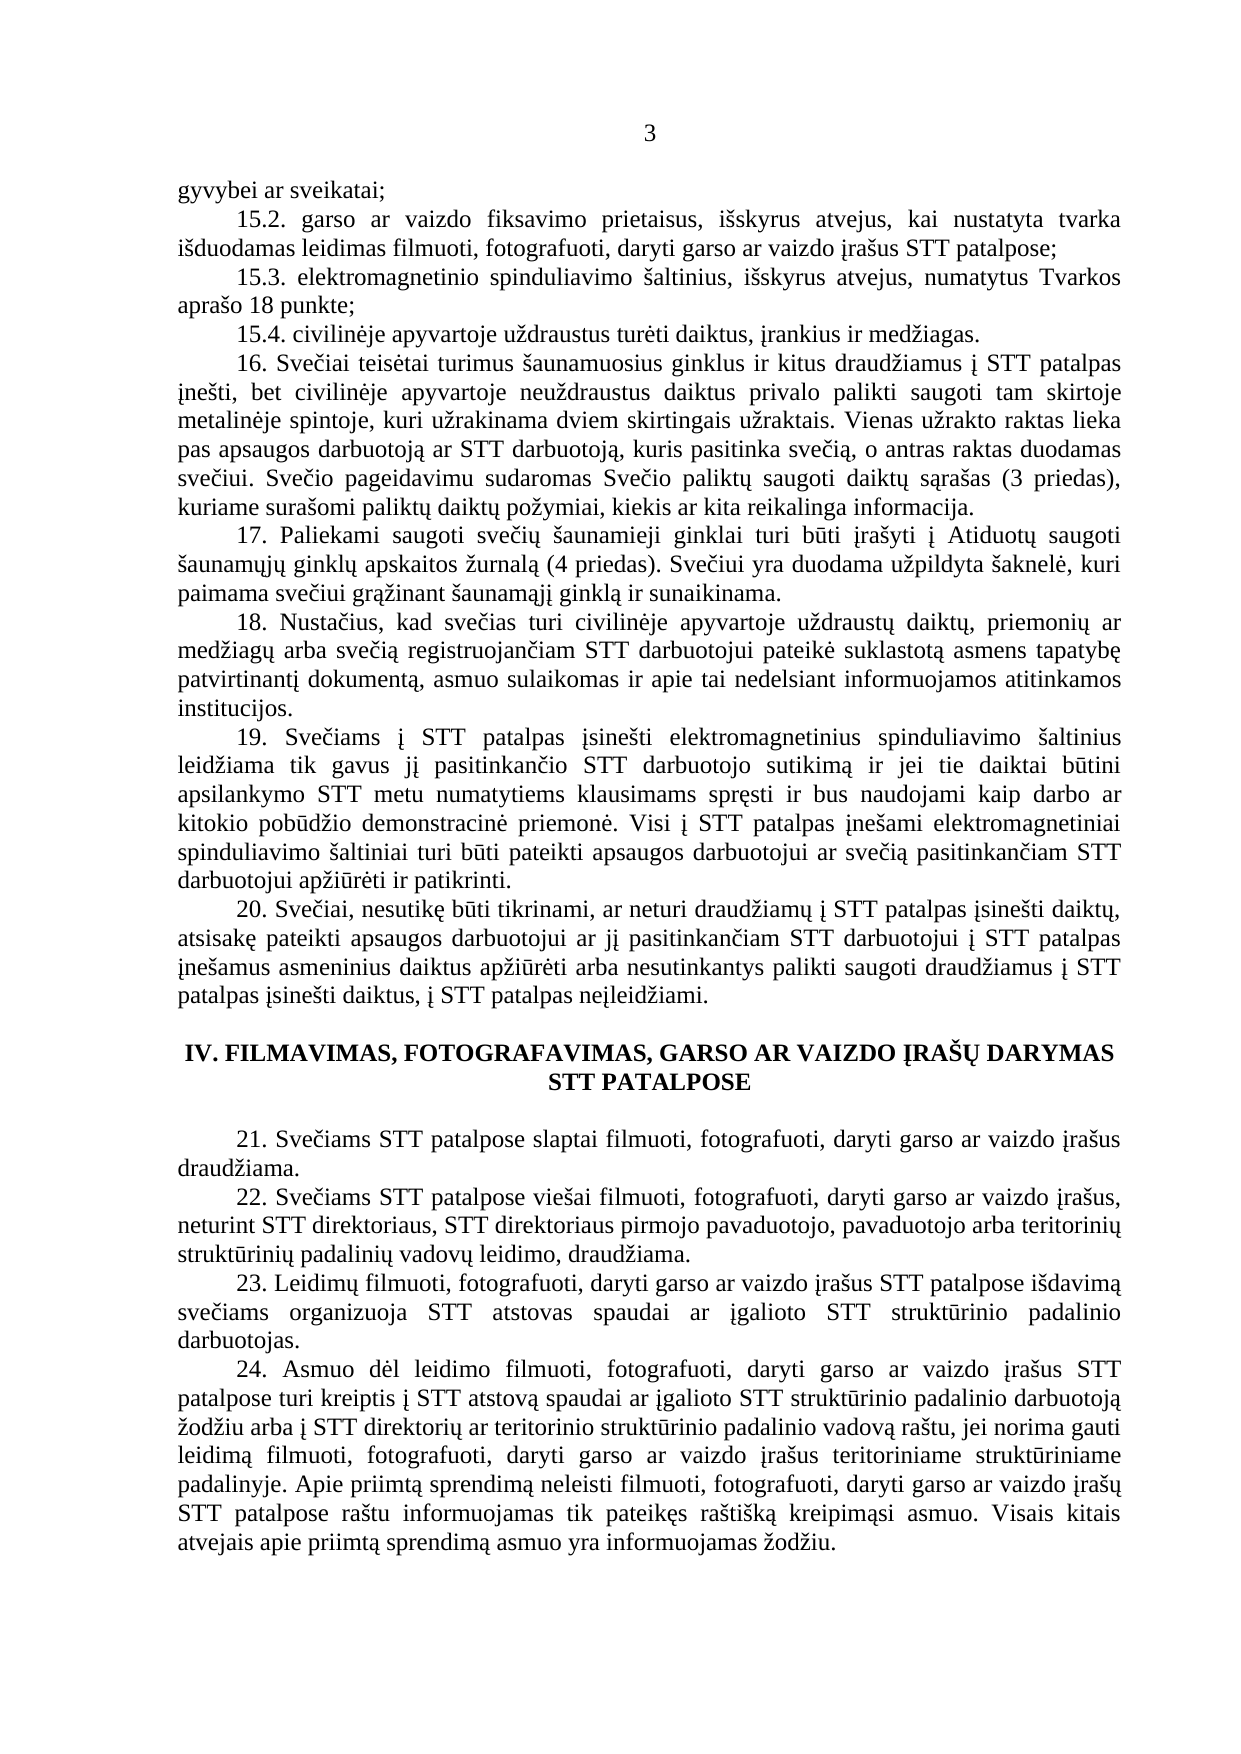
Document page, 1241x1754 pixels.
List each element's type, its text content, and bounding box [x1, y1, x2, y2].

text 15.3. elektromagnetinio spinduliavimo šaltinius, išskyrus atvejus, numatytus Tvarkos aprašo 18 punkte; [177, 262, 1122, 319]
text 16. Svečiai teisėtai turimus šaunamuosius ginklus ir kitus draudžiamus į STT patalpas įnešti, bet civilinėje apyvartoje neuždraustus daiktus privalo palikti saugoti tam skirtoje metalinėje spintoje, kuri užrakinama dviem skirtingais užraktais. Vienas užrakto raktas lieka pas apsaugos darbuotoją ar STT darbuotoją, kuris pasitinka svečią, o antras raktas duodamas svečiui. Svečio pageidavimu sudaromas Svečio paliktų saugoti daiktų sąrašas (3 priedas), kuriame surašomi paliktų daiktų požymiai, kiekis ar kita reikalinga informacija. [177, 348, 1122, 521]
text 22. Svečiams STT patalpose viešai filmuoti, fotografuoti, daryti garso ar vaizdo įrašus, neturint STT direktoriaus, STT direktoriaus pirmojo pavaduotojo, pavaduotojo arba teritorinių struktūrinių padalinių vadovų leidimo, draudžiama. [177, 1182, 1122, 1268]
text 19. Svečiams į STT patalpas įsinešti elektromagnetinius spinduliavimo šaltinius leidžiama tik gavus jį pasitinkančio STT darbuotojo sutikimą ir jei tie daiktai būtini apsilankymo STT metu numatytiems klausimams spręsti ir bus naudojami kaip darbo ar kitokio pobūdžio demonstracinė priemonė. Visi į STT patalpas įnešami elektromagnetiniai spinduliavimo šaltiniai turi būti pateikti apsaugos darbuotojui ar svečią pasitinkančiam STT darbuotojui apžiūrėti ir patikrinti. [177, 722, 1122, 894]
text gyvybei ar sveikatai; [177, 176, 1122, 204]
text 17. Paliekami saugoti svečių šaunamieji ginklai turi būti įrašyti į Atiduotų saugoti šaunamųjų ginklų apskaitos žurnalą (4 priedas). Svečiui yra duodama užpildyta šaknelė, kuri paimama svečiui grąžinant šaunamąjį ginklą ir sunaikinama. [177, 521, 1122, 607]
text 18. Nustačius, kad svečias turi civilinėje apyvartoje uždraustų daiktų, priemonių ar medžiagų arba svečią registruojančiam STT darbuotojui pateikė suklastotą asmens tapatybę patvirtinantį dokumentą, asmuo sulaikomas ir apie tai nedelsiant informuojamos atitinkamos institucijos. [177, 607, 1122, 722]
text 15.2. garso ar vaizdo fiksavimo prietaisus, išskyrus atvejus, kai nustatyta tvarka išduodamas leidimas filmuoti, fotografuoti, daryti garso ar vaizdo įrašus STT patalpose; [177, 204, 1122, 262]
text 23. Leidimų filmuoti, fotografuoti, daryti garso ar vaizdo įrašus STT patalpose išdavimą svečiams organizuoja STT atstovas spaudai ar įgalioto STT struktūrinio padalinio darbuotojas. [177, 1268, 1122, 1354]
text 24. Asmuo dėl leidimo filmuoti, fotografuoti, daryti garso ar vaizdo įrašus STT patalpose turi kreiptis į STT atstovą spaudai ar įgalioto STT struktūrinio padalinio darbuotoją žodžiu arba į STT direktorių ar teritorinio struktūrinio padalinio vadovą raštu, jei norima gauti leidimą filmuoti, fotografuoti, daryti garso ar vaizdo įrašus teritoriniame struktūriniame padalinyje. Apie priimtą sprendimą neleisti filmuoti, fotografuoti, daryti garso ar vaizdo įrašų STT patalpose raštu informuojamas tik pateikęs raštišką kreipimąsi asmuo. Visais kitais atvejais apie priimtą sprendimą asmuo yra informuojamas žodžiu. [177, 1354, 1122, 1556]
text 15.4. civilinėje apyvartoje uždraustus turėti daiktus, įrankius ir medžiagas. [177, 319, 1122, 348]
text 20. Svečiai, nesutikę būti tikrinami, ar neturi draudžiamų į STT patalpas įsinešti daiktų, atsisakę pateikti apsaugos darbuotojui ar jį pasitinkančiam STT darbuotojui į STT patalpas įnešamus asmeninius daiktus apžiūrėti arba nesutinkantys palikti saugoti draudžiamus į STT patalpas įsinešti daiktus, į STT patalpas neįleidžiami. [177, 894, 1122, 1009]
text IV. FILMAVIMAS, FOTOGRAFAVIMAS, GARSO AR VAIZDO ĮRAŠŲ DARYMAS STT PATALPOSE [177, 1038, 1122, 1096]
text 21. Svečiams STT patalpose slaptai filmuoti, fotografuoti, daryti garso ar vaizdo įrašus draudžiama. [177, 1124, 1122, 1182]
